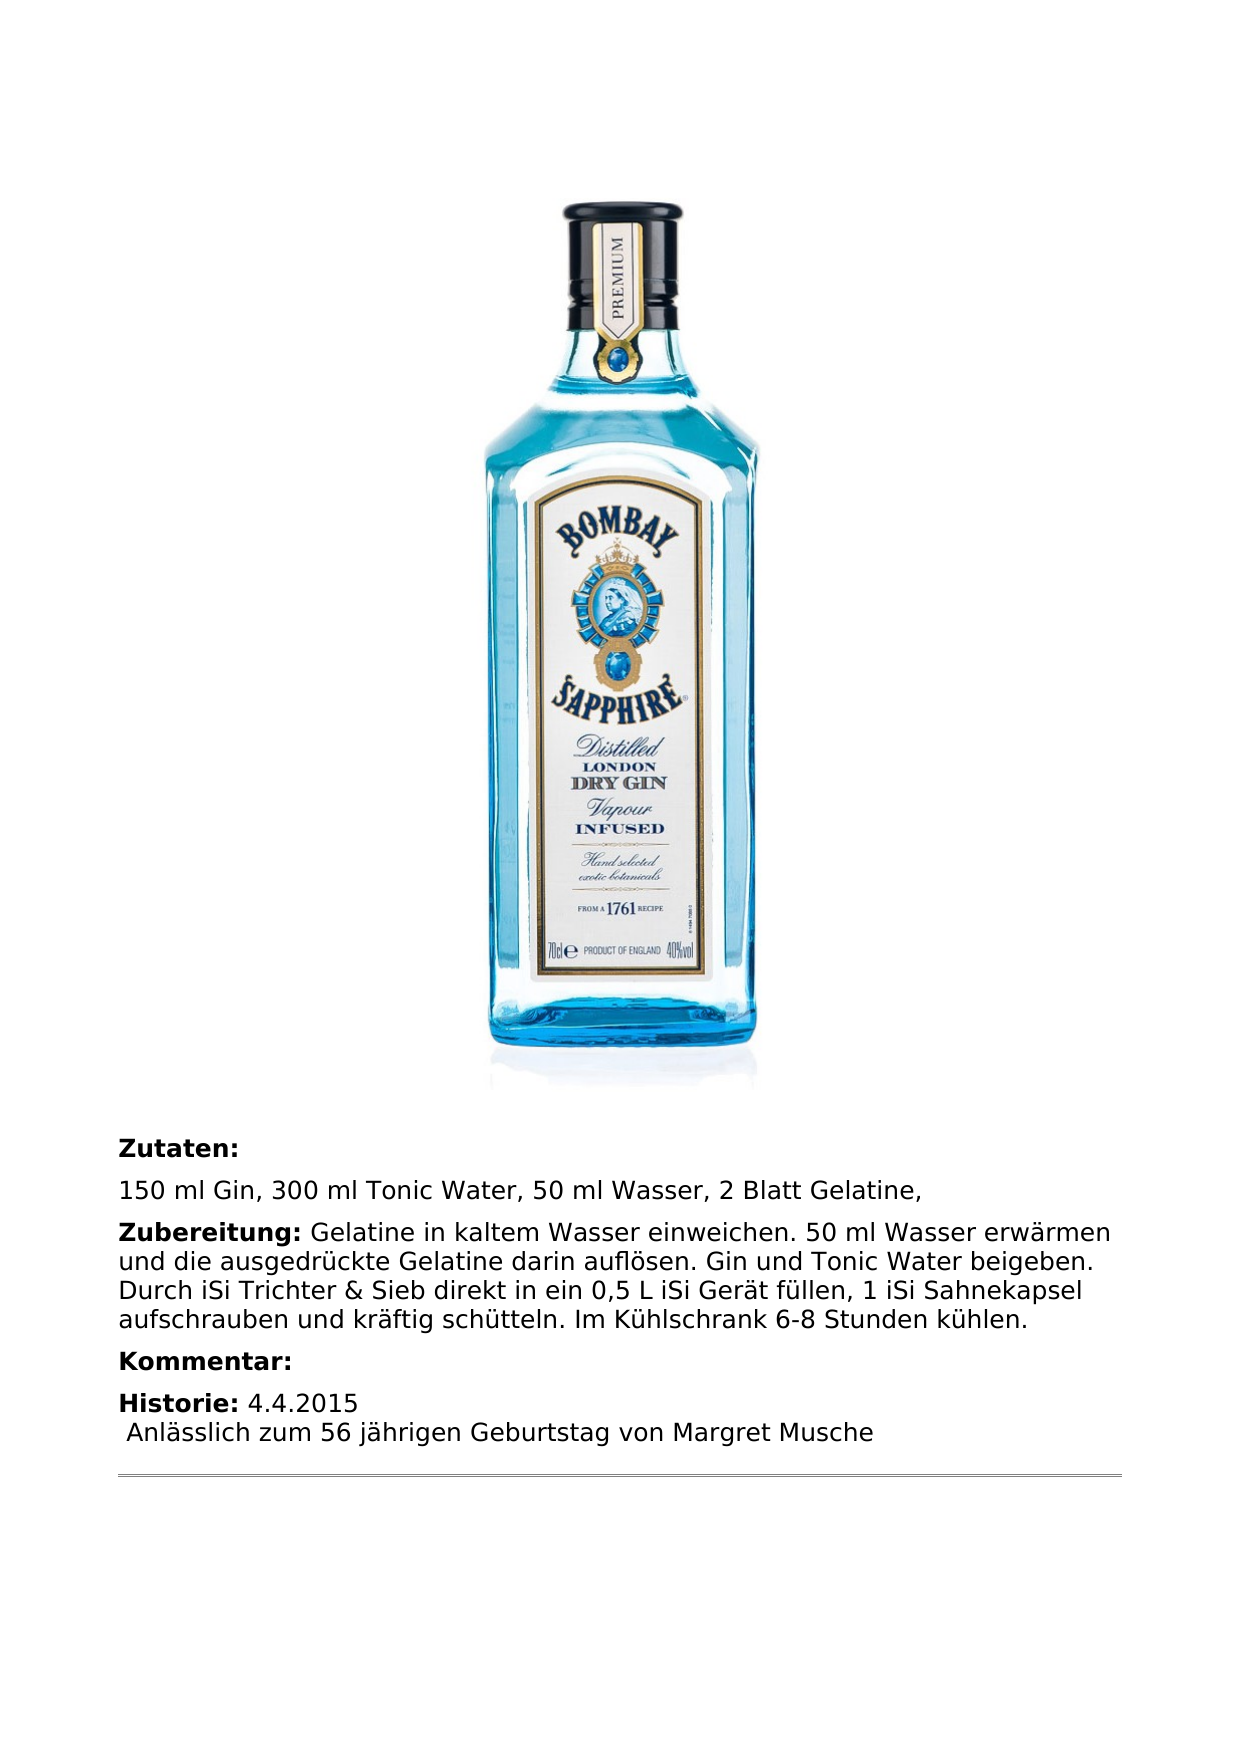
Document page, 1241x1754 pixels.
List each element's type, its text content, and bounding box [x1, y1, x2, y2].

picture [118, 118, 1123, 1122]
text 150 ml Gin, 300 ml Tonic Water, 50 ml Wasser, 2 Blatt Gelatine, [118, 1176, 1122, 1205]
text Zubereitung: Gelatine in kaltem Wasser einweichen. 50 ml Wasser erwärmen und die ausgedrückte Gelatine darin auflösen. Gin und Tonic Water beigeben. Durch iSi Trichter & Sieb direkt in ein 0,5 L iSi Gerät füllen, 1 iSi Sahnekapsel aufschrauben und kräftig schütteln. Im Kühlschrank 6-8 Stunden kühlen. [118, 1218, 1122, 1334]
text Historie: 4.4.2015 Anlässlich zum 56 jährigen Geburtstag von Margret Musche [118, 1389, 1122, 1447]
text Zutaten: [118, 1134, 1122, 1164]
text Kommentar: [118, 1347, 1122, 1376]
